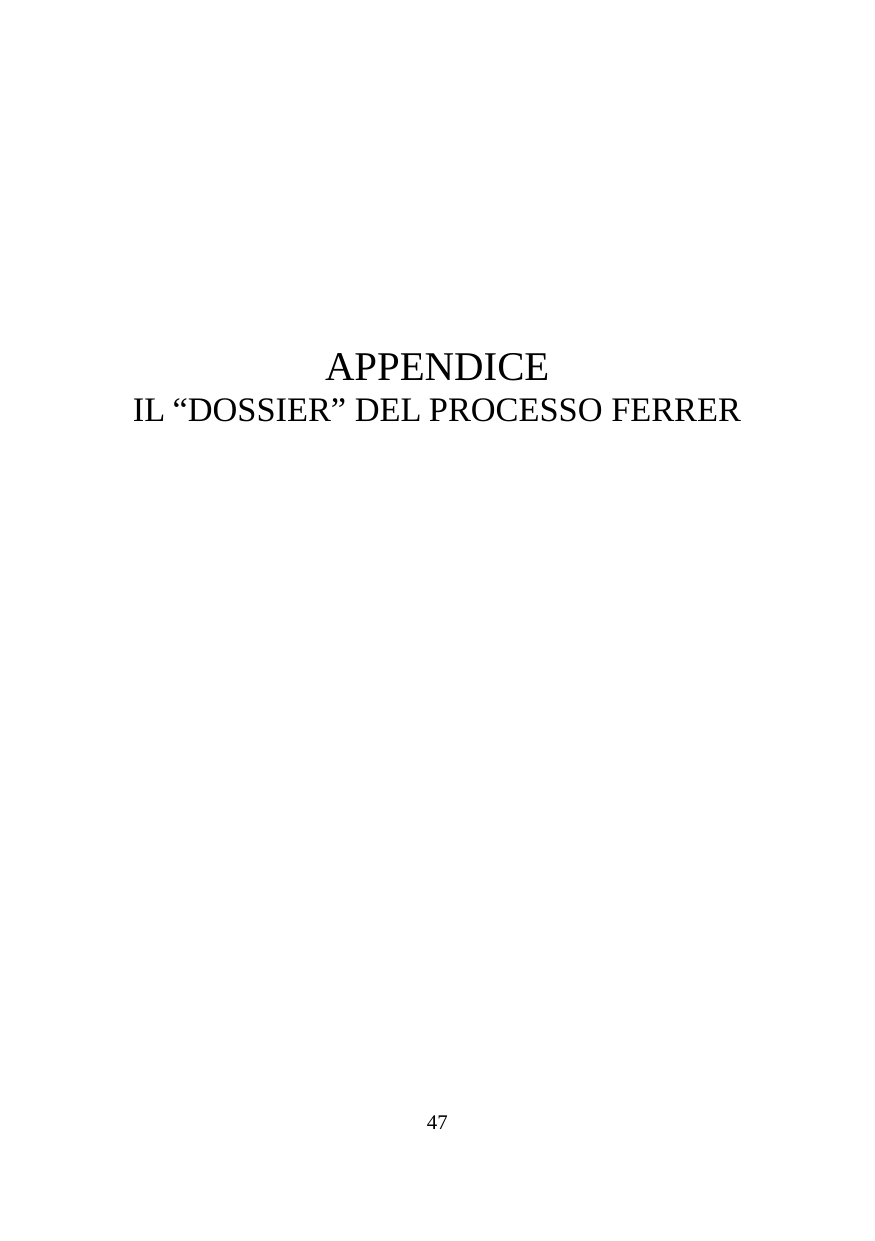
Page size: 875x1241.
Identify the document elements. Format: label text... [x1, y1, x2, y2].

subtitle APPENDICE IL “DOSSIER” DEL PROCESSO FERRER [106, 342, 768, 429]
